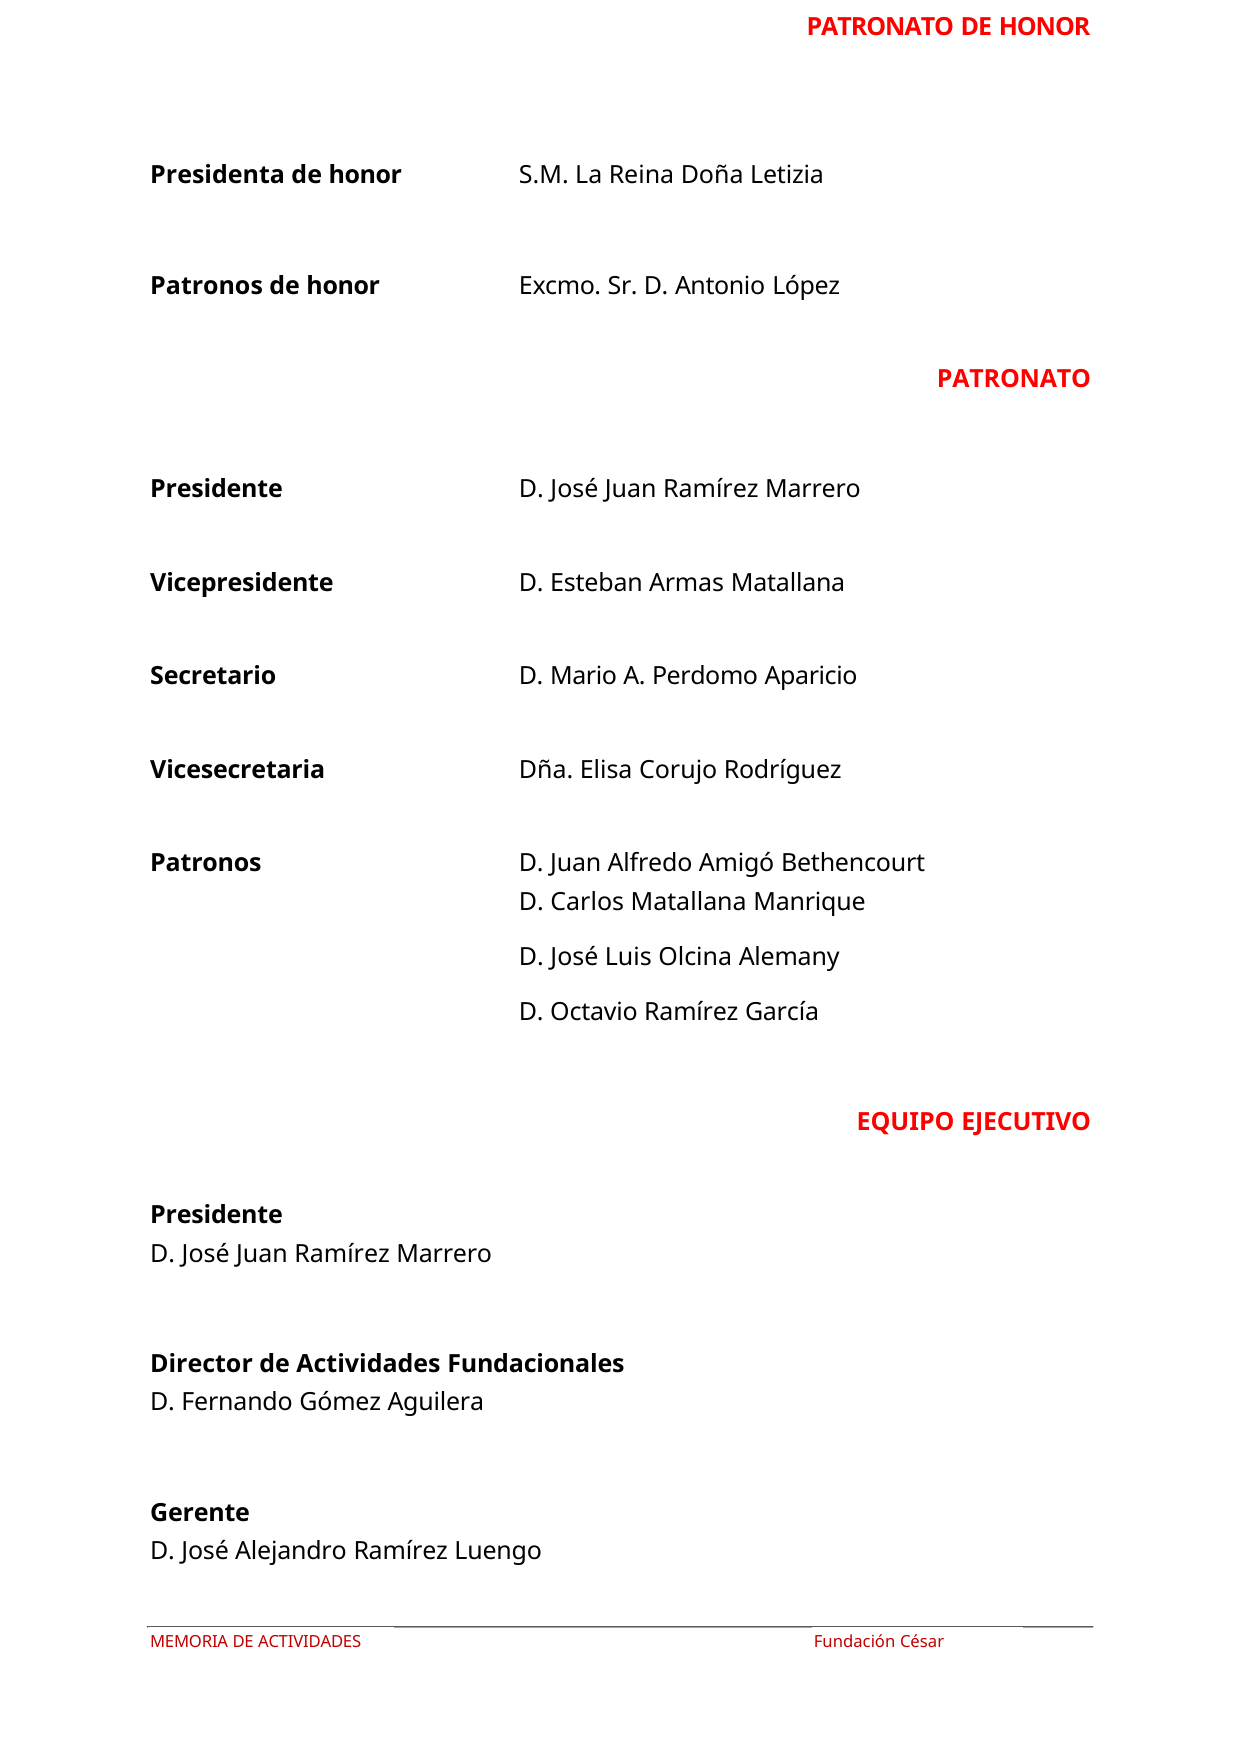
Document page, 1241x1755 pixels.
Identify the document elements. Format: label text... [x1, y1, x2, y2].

subtitle PATRONATO [635, 361, 1091, 395]
text Vicesecretaria Dña. Elisa Corujo Rodríguez [150, 751, 1137, 785]
text Secretario D. Mario A. Perdomo Aparicio [150, 658, 1137, 692]
subtitle Gerente [150, 1494, 1137, 1528]
subtitle Director de Actividades Fundacionales [150, 1346, 1137, 1380]
text D. José Luis Olcina Alemany [519, 938, 1137, 972]
subtitle EQUIPO EJECUTIVO [635, 1103, 1091, 1138]
text D. José Juan Ramírez Marrero [150, 1235, 1137, 1269]
text Presidenta de honor S.M. La Reina Doña Letizia [150, 157, 1137, 191]
text D. Octavio Ramírez García [519, 993, 1137, 1027]
text D. José Alejandro Ramírez Luengo [150, 1532, 1137, 1567]
text D. Carlos Matallana Manrique [519, 883, 1137, 917]
text D. Fernando Gómez Aguilera [150, 1384, 1137, 1418]
text Vicepresidente D. Esteban Armas Matallana [150, 564, 1137, 598]
text Patronos D. Juan Alfredo Amigó Bethencourt [150, 845, 1137, 879]
text Patronos de honor Excmo. Sr. D. Antonio López [150, 267, 1137, 301]
subtitle Presidente [150, 1197, 1137, 1231]
text Presidente D. José Juan Ramírez Marrero [150, 471, 1137, 505]
subtitle PATRONATO DE HONOR [635, 8, 1091, 42]
